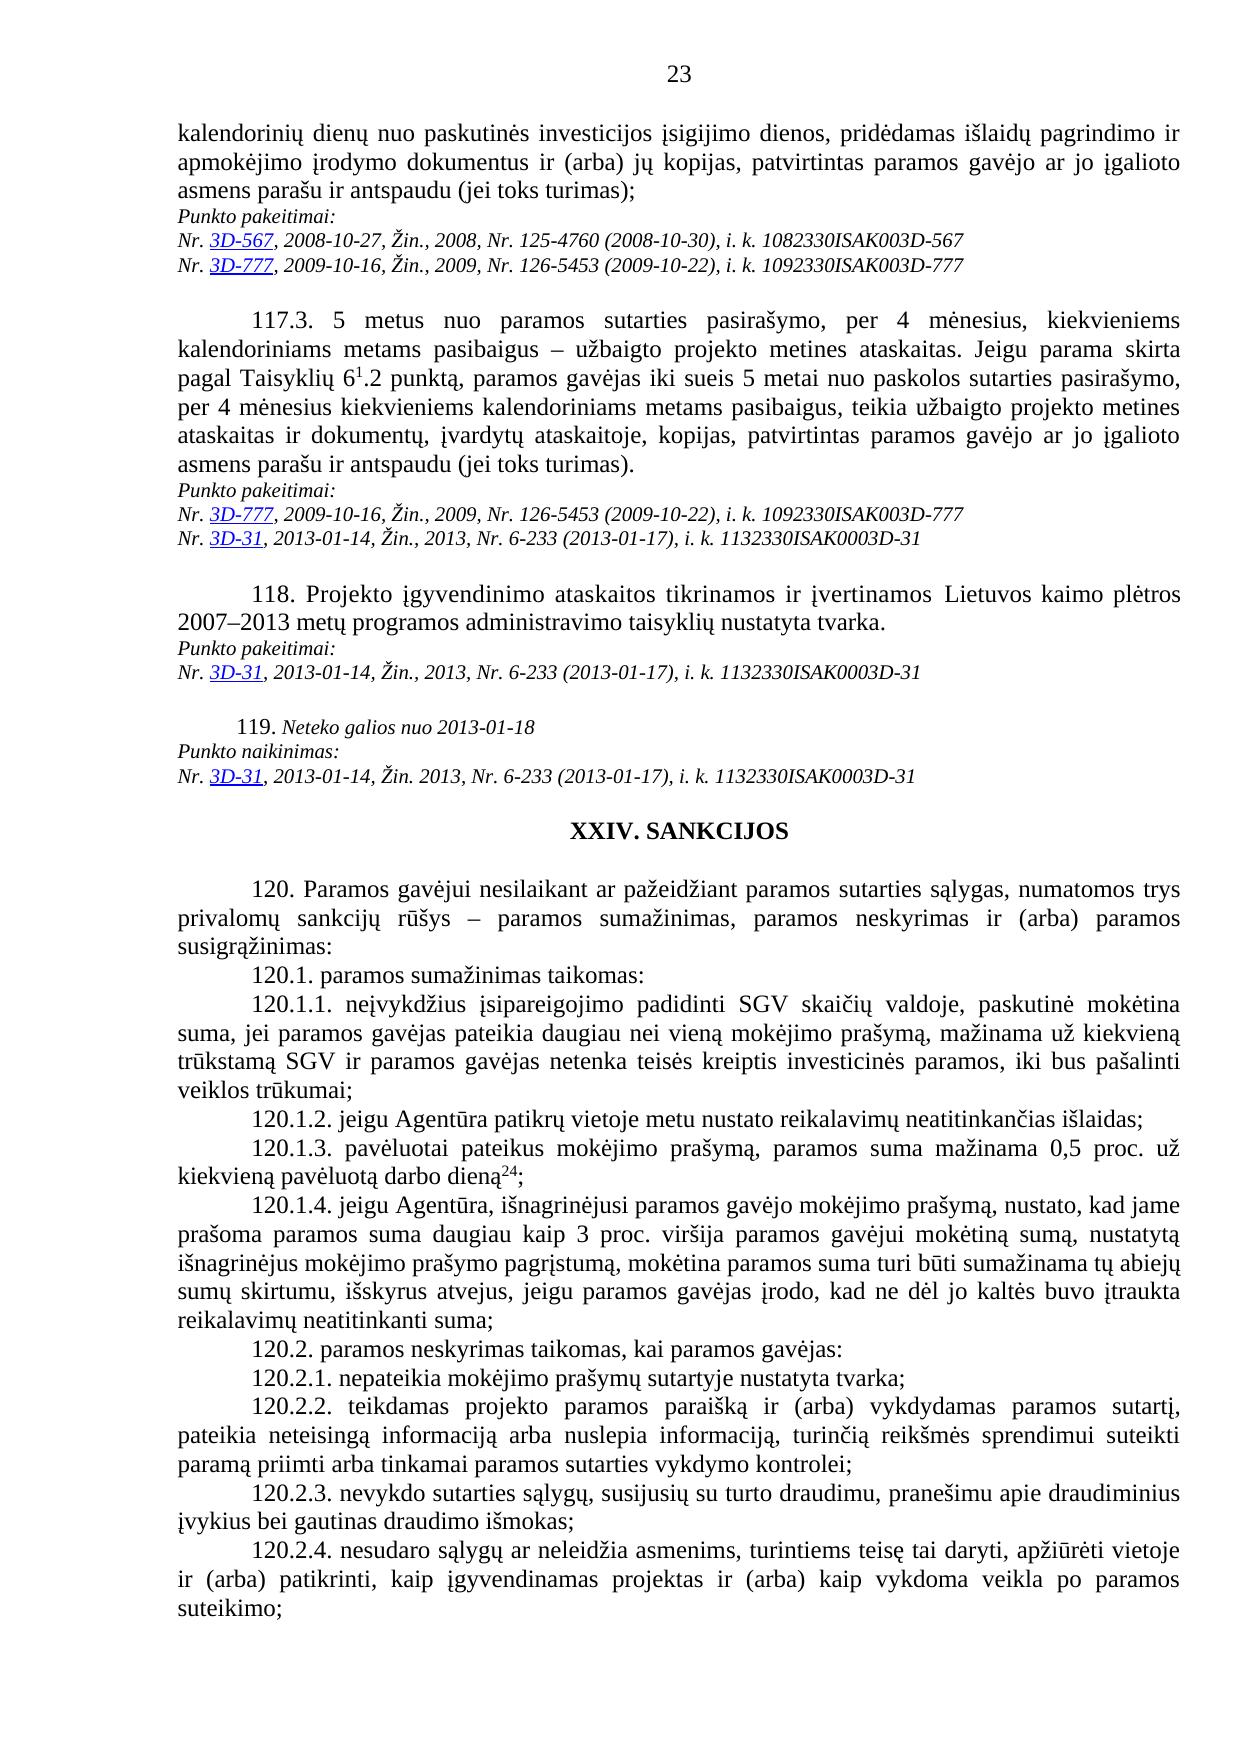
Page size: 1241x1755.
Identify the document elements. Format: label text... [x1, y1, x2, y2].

text Nr. 3D-31, 2013-01-14, Žin., 2013, Nr. 6-233 (2013-01-17), i. k. 1132330ISAK0003D-31 [177, 526, 1181, 550]
text XXIV. SANKCIJOS [177, 816, 1181, 845]
text 120.1.4. jeigu Agentūra, išnagrinėjusi paramos gavėjo mokėjimo prašymą, nustato, kad jame prašoma paramos suma daugiau kaip 3 proc. viršija paramos gavėjui mokėtiną sumą, nustatytą išnagrinėjus mokėjimo prašymo pagrįstumą, mokėtina paramos suma turi būti sumažinama tų abiejų sumų skirtumu, išskyrus atvejus, jeigu paramos gavėjas įrodo, kad ne dėl jo kaltės buvo įtraukta reikalavimų neatitinkanti suma; [177, 1190, 1181, 1334]
text 119. Neteko galios nuo 2013-01-18 [177, 713, 1181, 739]
text Punkto pakeitimai: [177, 204, 1181, 228]
text 120. Paramos gavėjui nesilaikant ar pažeidžiant paramos sutarties sąlygas, numatomos trys privalomų sankcijų rūšys – paramos sumažinimas, paramos neskyrimas ir (arba) paramos susigrąžinimas: [177, 874, 1181, 960]
text Nr. 3D-567, 2008-10-27, Žin., 2008, Nr. 125-4760 (2008-10-30), i. k. 1082330ISAK003D-567 [177, 228, 1181, 252]
text 120.1.3. pavėluotai pateikus mokėjimo prašymą, paramos suma mažinama 0,5 proc. už kiekvieną pavėluotą darbo dieną24; [177, 1133, 1181, 1190]
text 120.2. paramos neskyrimas taikomas, kai paramos gavėjas: [177, 1334, 1181, 1363]
text Punkto pakeitimai: [177, 478, 1181, 502]
text Nr. 3D-777, 2009-10-16, Žin., 2009, Nr. 126-5453 (2009-10-22), i. k. 1092330ISAK003D-777 [177, 252, 1181, 277]
text 117.3. 5 metus nuo paramos sutarties pasirašymo, per 4 mėnesius, kiekvieniems kalendoriniams metams pasibaigus – užbaigto projekto metines ataskaitas. Jeigu parama skirta pagal Taisyklių 61.2 punktą, paramos gavėjas iki sueis 5 metai nuo paskolos sutarties pasirašymo, per 4 mėnesius kiekvieniems kalendoriniams metams pasibaigus, teikia užbaigto projekto metines ataskaitas ir dokumentų, įvardytų ataskaitoje, kopijas, patvirtintas paramos gavėjo ar jo įgalioto asmens parašu ir antspaudu (jei toks turimas). [177, 305, 1181, 478]
text Nr. 3D-31, 2013-01-14, Žin. 2013, Nr. 6-233 (2013-01-17), i. k. 1132330ISAK0003D-31 [177, 763, 1181, 788]
text 118. Projekto įgyvendinimo ataskaitos tikrinamos ir įvertinamos Lietuvos kaimo plėtros 2007–2013 metų programos administravimo taisyklių nustatyta tvarka. [177, 579, 1181, 636]
text kalendorinių dienų nuo paskutinės investicijos įsigijimo dienos, pridėdamas išlaidų pagrindimo ir apmokėjimo įrodymo dokumentus ir (arba) jų kopijas, patvirtintas paramos gavėjo ar jo įgalioto asmens parašu ir antspaudu (jei toks turimas); [177, 118, 1181, 204]
text 120.1.1. neįvykdžius įsipareigojimo padidinti SGV skaičių valdoje, paskutinė mokėtina suma, jei paramos gavėjas pateikia daugiau nei vieną mokėjimo prašymą, mažinama už kiekvieną trūkstamą SGV ir paramos gavėjas netenka teisės kreiptis investicinės paramos, iki bus pašalinti veiklos trūkumai; [177, 989, 1181, 1104]
text Punkto pakeitimai: [177, 636, 1181, 660]
text 120.1.2. jeigu Agentūra patikrų vietoje metu nustato reikalavimų neatitinkančias išlaidas; [177, 1104, 1181, 1133]
text Punkto naikinimas: [177, 739, 1181, 763]
text 120.2.1. nepateikia mokėjimo prašymų sutartyje nustatyta tvarka; [177, 1363, 1181, 1391]
text Nr. 3D-31, 2013-01-14, Žin., 2013, Nr. 6-233 (2013-01-17), i. k. 1132330ISAK0003D-31 [177, 660, 1181, 684]
text 120.2.3. nevykdo sutarties sąlygų, susijusių su turto draudimu, pranešimu apie draudiminius įvykius bei gautinas draudimo išmokas; [177, 1478, 1181, 1535]
text 120.2.2. teikdamas projekto paramos paraišką ir (arba) vykdydamas paramos sutartį, pateikia neteisingą informaciją arba nuslepia informaciją, turinčią reikšmės sprendimui suteikti paramą priimti arba tinkamai paramos sutarties vykdymo kontrolei; [177, 1391, 1181, 1478]
text 120.1. paramos sumažinimas taikomas: [177, 960, 1181, 989]
text Nr. 3D-777, 2009-10-16, Žin., 2009, Nr. 126-5453 (2009-10-22), i. k. 1092330ISAK003D-777 [177, 502, 1181, 526]
text 120.2.4. nesudaro sąlygų ar neleidžia asmenims, turintiems teisę tai daryti, apžiūrėti vietoje ir (arba) patikrinti, kaip įgyvendinamas projektas ir (arba) kaip vykdoma veikla po paramos suteikimo; [177, 1535, 1181, 1621]
